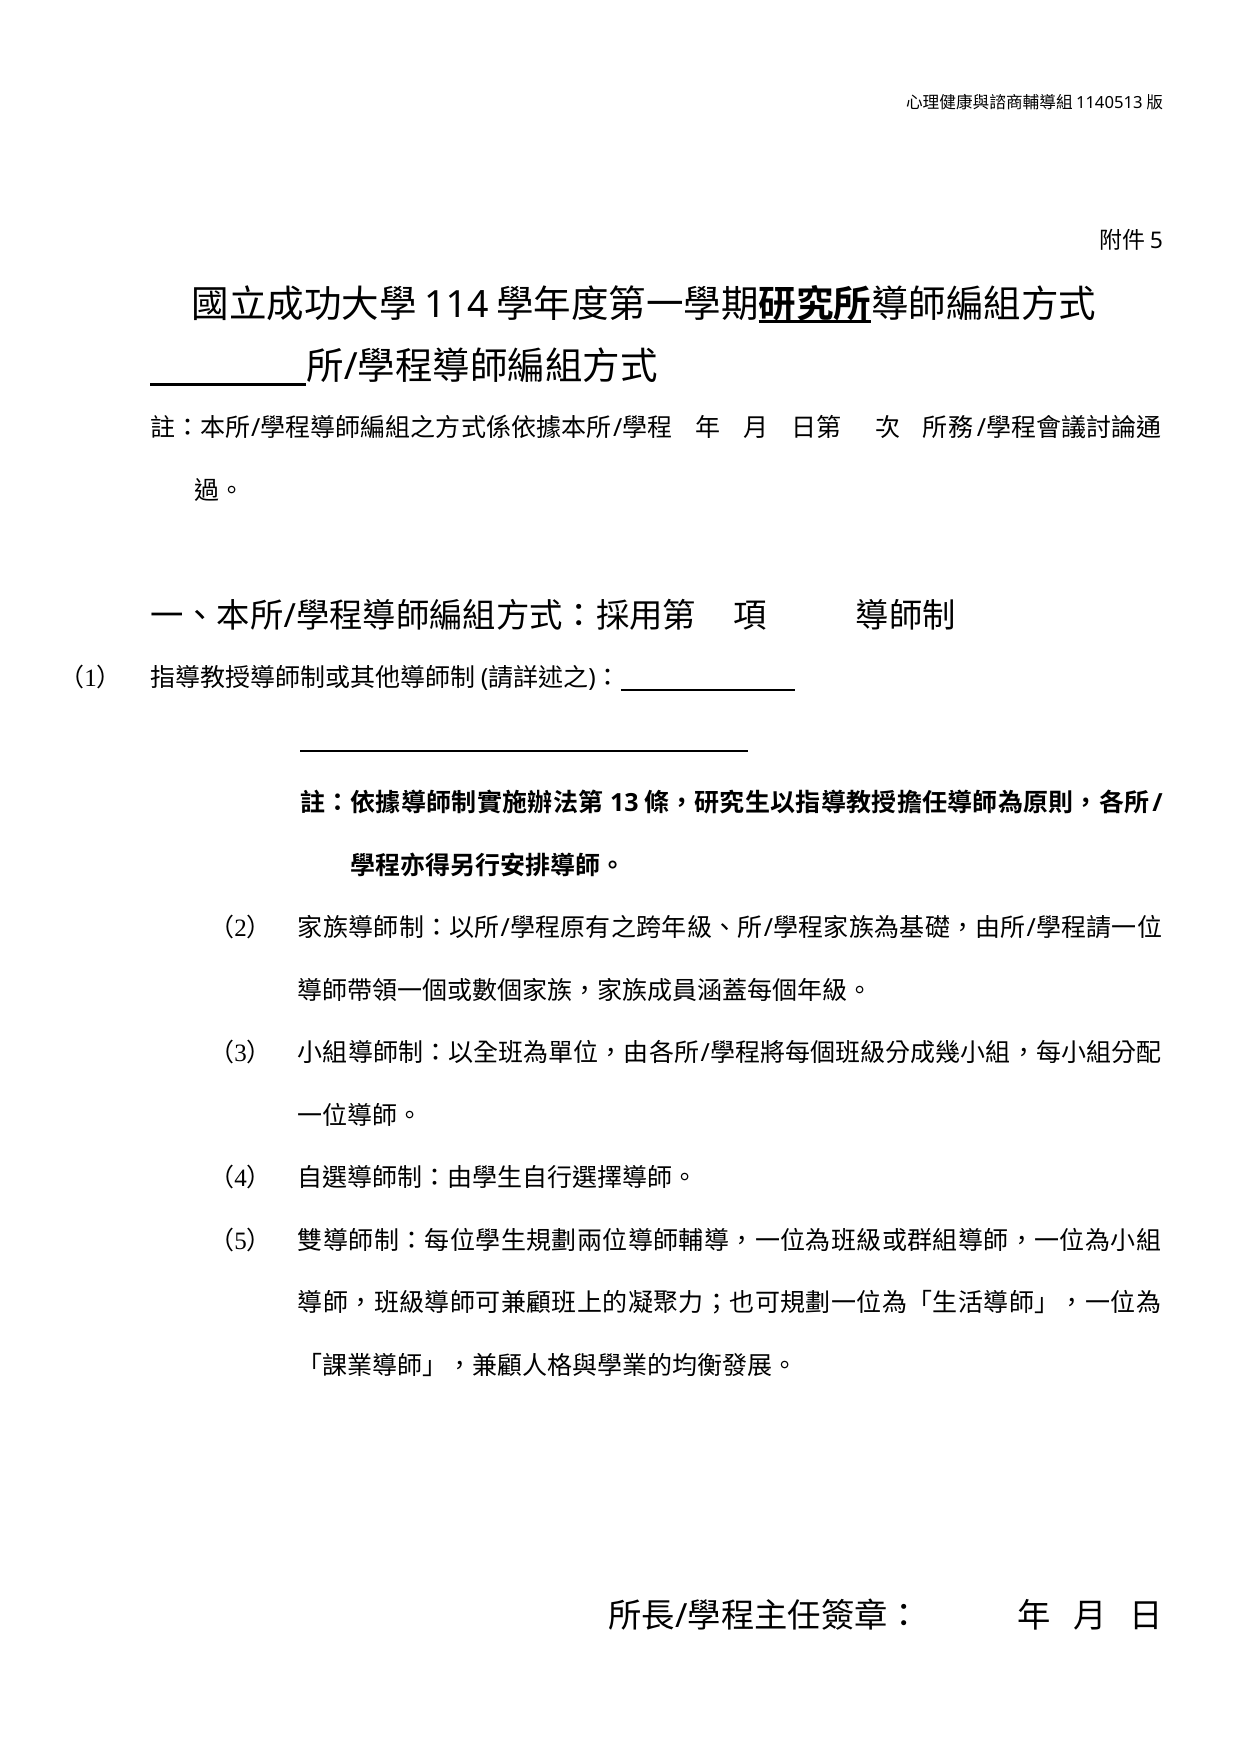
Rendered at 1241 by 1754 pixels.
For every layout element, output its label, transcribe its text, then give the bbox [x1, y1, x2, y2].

list 指導教授導師制或其他導師制 (請詳述之)： [59, 634, 1162, 697]
text 附件5 [150, 197, 1162, 259]
text 國立成功大學114學年度第一學期研究所導師編組方式 [150, 259, 1162, 322]
list 雙導師制：每位學生規劃兩位導師輔導，一位為班級或群組導師，一位為小組導師，班級導師可兼顧班上的凝聚力；也可規劃一位為「生活導師」，一位為「課業導師」，兼顧人格與學業的均衡發展。 [209, 1197, 1162, 1384]
text 所/學程導師編組方式 [150, 322, 1162, 384]
text 所長/學程主任簽章： 年 月 日 [150, 1572, 1162, 1634]
text 註：依據導師制實施辦法第13條，研究生以指導教授擔任導師為原則，各所/學程亦得另行安排導師。 [300, 759, 1162, 884]
text 一、本所/學程導師編組方式：採用第 項 導師制 [150, 572, 1162, 634]
list 自選導師制：由學生自行選擇導師。 [209, 1134, 1162, 1197]
list 家族導師制：以所/學程原有之跨年級、所/學程家族為基礎，由所/學程請一位導師帶領一個或數個家族，家族成員涵蓋每個年級。 [209, 884, 1162, 1009]
list 小組導師制：以全班為單位，由各所/學程將每個班級分成幾小組，每小組分配一位導師。 [209, 1009, 1162, 1134]
text 註：本所/學程導師編組之方式係依據本所/學程 年 月 日第 次 所務/學程會議討論通過。 [150, 384, 1162, 509]
